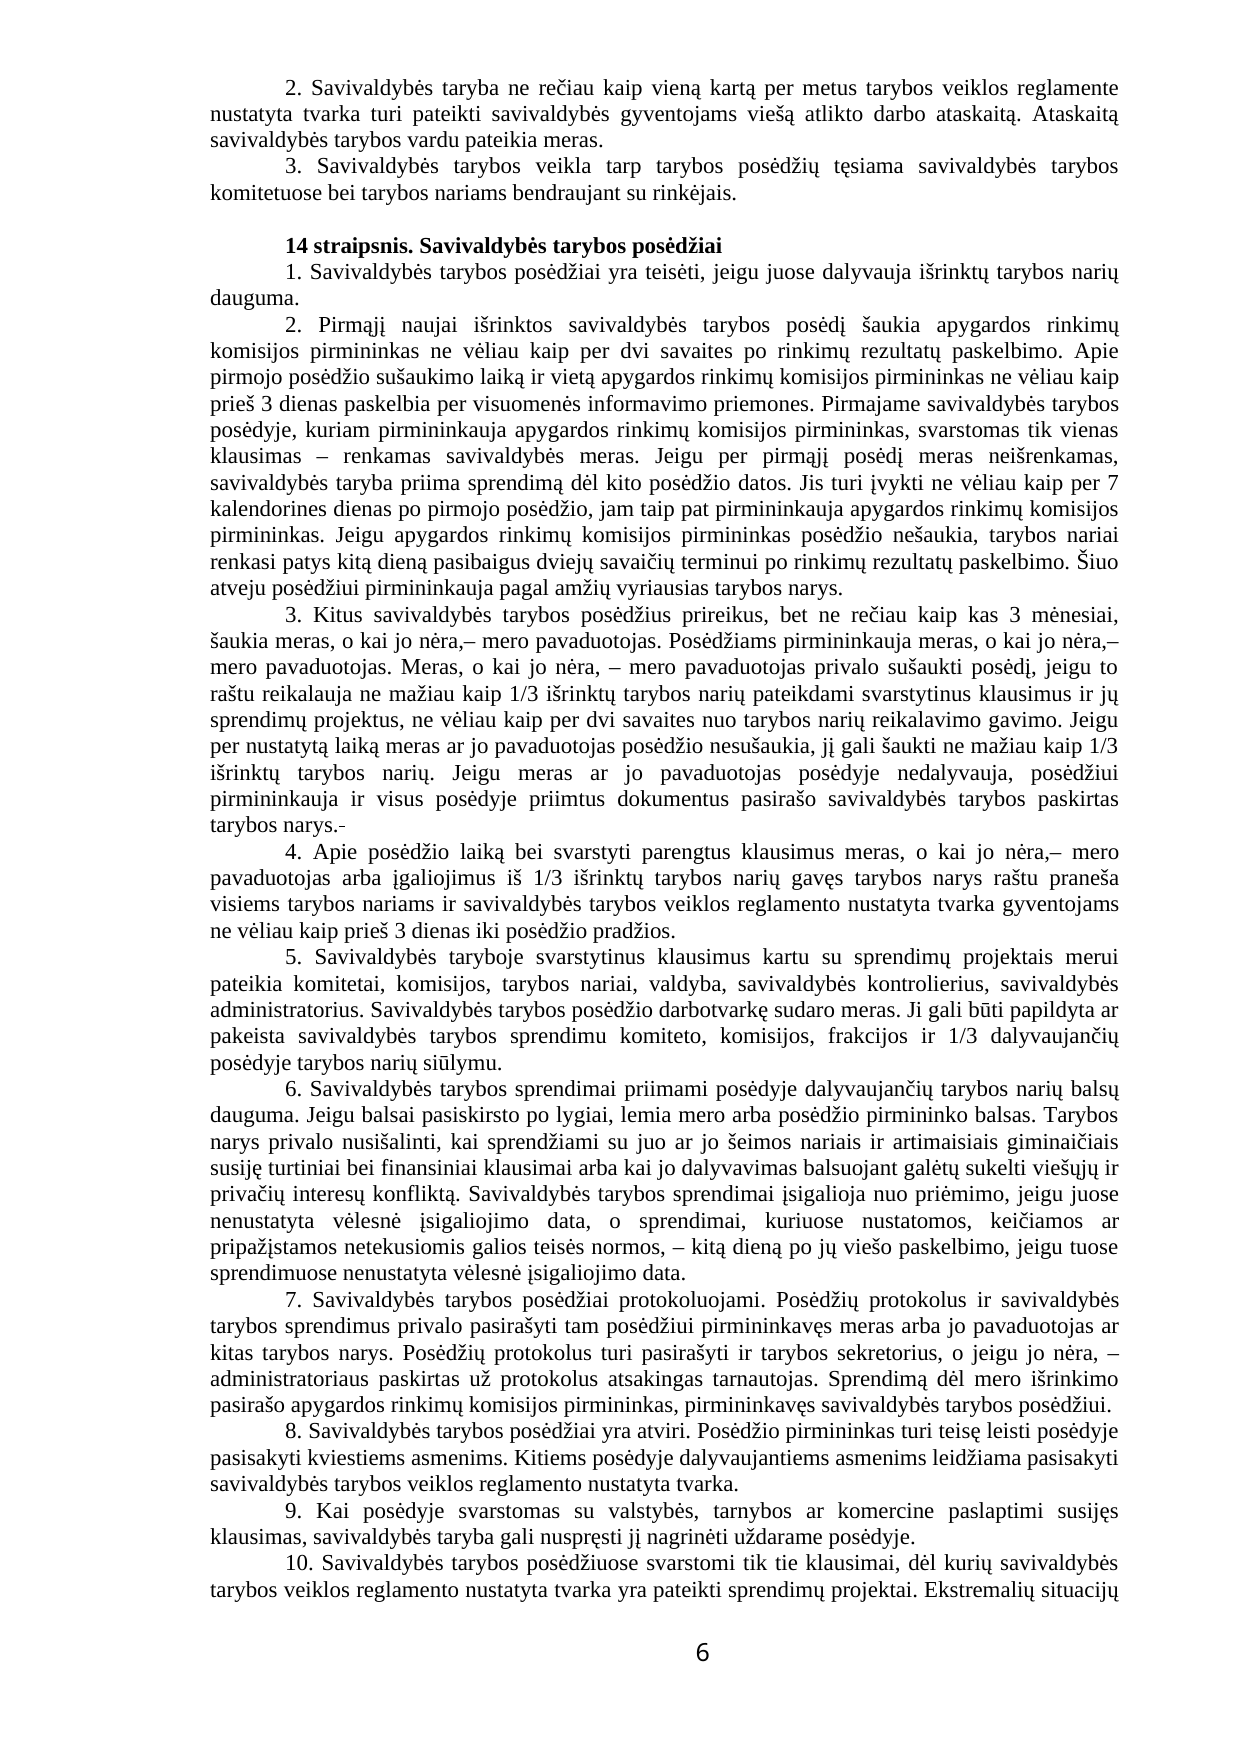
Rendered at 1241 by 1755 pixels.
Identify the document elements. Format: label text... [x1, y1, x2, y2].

text 9. Kai posėdyje svarstomas su valstybės, tarnybos ar komercine paslaptimi susijęs klausimas, savivaldybės taryba gali nuspręsti jį nagrinėti uždarame posėdyje. [210, 1497, 1120, 1549]
text 6. Savivaldybės tarybos sprendimai priimami posėdyje dalyvaujančių tarybos narių balsų dauguma. Jeigu balsai pasiskirsto po lygiai, lemia mero arba posėdžio pirmininko balsas. Tarybos narys privalo nusišalinti, kai sprendžiami su juo ar jo šeimos nariais ir artimaisiais giminaičiais susiję turtiniai bei finansiniai klausimai arba kai jo dalyvavimas balsuojant galėtų sukelti viešųjų ir privačių interesų konfliktą. Savivaldybės tarybos sprendimai įsigalioja nuo priėmimo, jeigu juose nenustatyta vėlesnė įsigaliojimo data, o sprendimai, kuriuose nustatomos, keičiamos ar pripažįstamos netekusiomis galios teisės normos, – kitą dieną po jų viešo paskelbimo, jeigu tuose sprendimuose nenustatyta vėlesnė įsigaliojimo data. [210, 1075, 1120, 1286]
text 2. Pirmąjį naujai išrinktos savivaldybės tarybos posėdį šaukia apygardos rinkimų komisijos pirmininkas ne vėliau kaip per dvi savaites po rinkimų rezultatų paskelbimo. Apie pirmojo posėdžio sušaukimo laiką ir vietą apygardos rinkimų komisijos pirmininkas ne vėliau kaip prieš 3 dienas paskelbia per visuomenės informavimo priemones. Pirmajame savivaldybės tarybos posėdyje, kuriam pirmininkauja apygardos rinkimų komisijos pirmininkas, svarstomas tik vienas klausimas – renkamas savivaldybės meras. Jeigu per pirmąjį posėdį meras neišrenkamas, savivaldybės taryba priima sprendimą dėl kito posėdžio datos. Jis turi įvykti ne vėliau kaip per 7 kalendorines dienas po pirmojo posėdžio, jam taip pat pirmininkauja apygardos rinkimų komisijos pirmininkas. Jeigu apygardos rinkimų komisijos pirmininkas posėdžio nešaukia, tarybos nariai renkasi patys kitą dieną pasibaigus dviejų savaičių terminui po rinkimų rezultatų paskelbimo. Šiuo atveju posėdžiui pirmininkauja pagal amžių vyriausias tarybos narys. [210, 311, 1120, 601]
text 3. Savivaldybės tarybos veikla tarp tarybos posėdžių tęsiama savivaldybės tarybos komitetuose bei tarybos nariams bendraujant su rinkėjais. [210, 153, 1120, 205]
text 10. Savivaldybės tarybos posėdžiuose svarstomi tik tie klausimai, dėl kurių savivaldybės tarybos veiklos reglamento nustatyta tvarka yra pateikti sprendimų projektai. Ekstremalių situacijų [210, 1549, 1120, 1602]
text 8. Savivaldybės tarybos posėdžiai yra atviri. Posėdžio pirmininkas turi teisę leisti posėdyje pasisakyti kviestiems asmenims. Kitiems posėdyje dalyvaujantiems asmenims leidžiama pasisakyti savivaldybės tarybos veiklos reglamento nustatyta tvarka. [210, 1418, 1120, 1497]
text 2. Savivaldybės taryba ne rečiau kaip vieną kartą per metus tarybos veiklos reglamente nustatyta tvarka turi pateikti savivaldybės gyventojams viešą atlikto darbo ataskaitą. Ataskaitą savivaldybės tarybos vardu pateikia meras. [210, 73, 1120, 153]
text 4. Apie posėdžio laiką bei svarstyti parengtus klausimus meras, o kai jo nėra,– mero pavaduotojas arba įgaliojimus iš 1/3 išrinktų tarybos narių gavęs tarybos narys raštu praneša visiems tarybos nariams ir savivaldybės tarybos veiklos reglamento nustatyta tvarka gyventojams ne vėliau kaip prieš 3 dienas iki posėdžio pradžios. [210, 838, 1120, 943]
text 3. Kitus savivaldybės tarybos posėdžius prireikus, bet ne rečiau kaip kas 3 mėnesiai, šaukia meras, o kai jo nėra,– mero pavaduotojas. Posėdžiams pirmininkauja meras, o kai jo nėra,– mero pavaduotojas. Meras, o kai jo nėra, – mero pavaduotojas privalo sušaukti posėdį, jeigu to raštu reikalauja ne mažiau kaip 1/3 išrinktų tarybos narių pateikdami svarstytinus klausimus ir jų sprendimų projektus, ne vėliau kaip per dvi savaites nuo tarybos narių reikalavimo gavimo. Jeigu per nustatytą laiką meras ar jo pavaduotojas posėdžio nesušaukia, jį gali šaukti ne mažiau kaip 1/3 išrinktų tarybos narių. Jeigu meras ar jo pavaduotojas posėdyje nedalyvauja, posėdžiui pirmininkauja ir visus posėdyje priimtus dokumentus pasirašo savivaldybės tarybos paskirtas tarybos narys. [210, 601, 1120, 838]
text 7. Savivaldybės tarybos posėdžiai protokoluojami. Posėdžių protokolus ir savivaldybės tarybos sprendimus privalo pasirašyti tam posėdžiui pirmininkavęs meras arba jo pavaduotojas ar kitas tarybos narys. Posėdžių protokolus turi pasirašyti ir tarybos sekretorius, o jeigu jo nėra, – administratoriaus paskirtas už protokolus atsakingas tarnautojas. Sprendimą dėl mero išrinkimo pasirašo apygardos rinkimų komisijos pirmininkas, pirmininkavęs savivaldybės tarybos posėdžiui. [210, 1286, 1120, 1418]
text 14 straipsnis. Savivaldybės tarybos posėdžiai [210, 232, 1120, 258]
text 1. Savivaldybės tarybos posėdžiai yra teisėti, jeigu juose dalyvauja išrinktų tarybos narių dauguma. [210, 258, 1120, 311]
text 5. Savivaldybės taryboje svarstytinus klausimus kartu su sprendimų projektais merui pateikia komitetai, komisijos, tarybos nariai, valdyba, savivaldybės kontrolierius, savivaldybės administratorius. Savivaldybės tarybos posėdžio darbotvarkę sudaro meras. Ji gali būti papildyta ar pakeista savivaldybės tarybos sprendimu komiteto, komisijos, frakcijos ir 1/3 dalyvaujančių posėdyje tarybos narių siūlymu. [210, 943, 1120, 1075]
